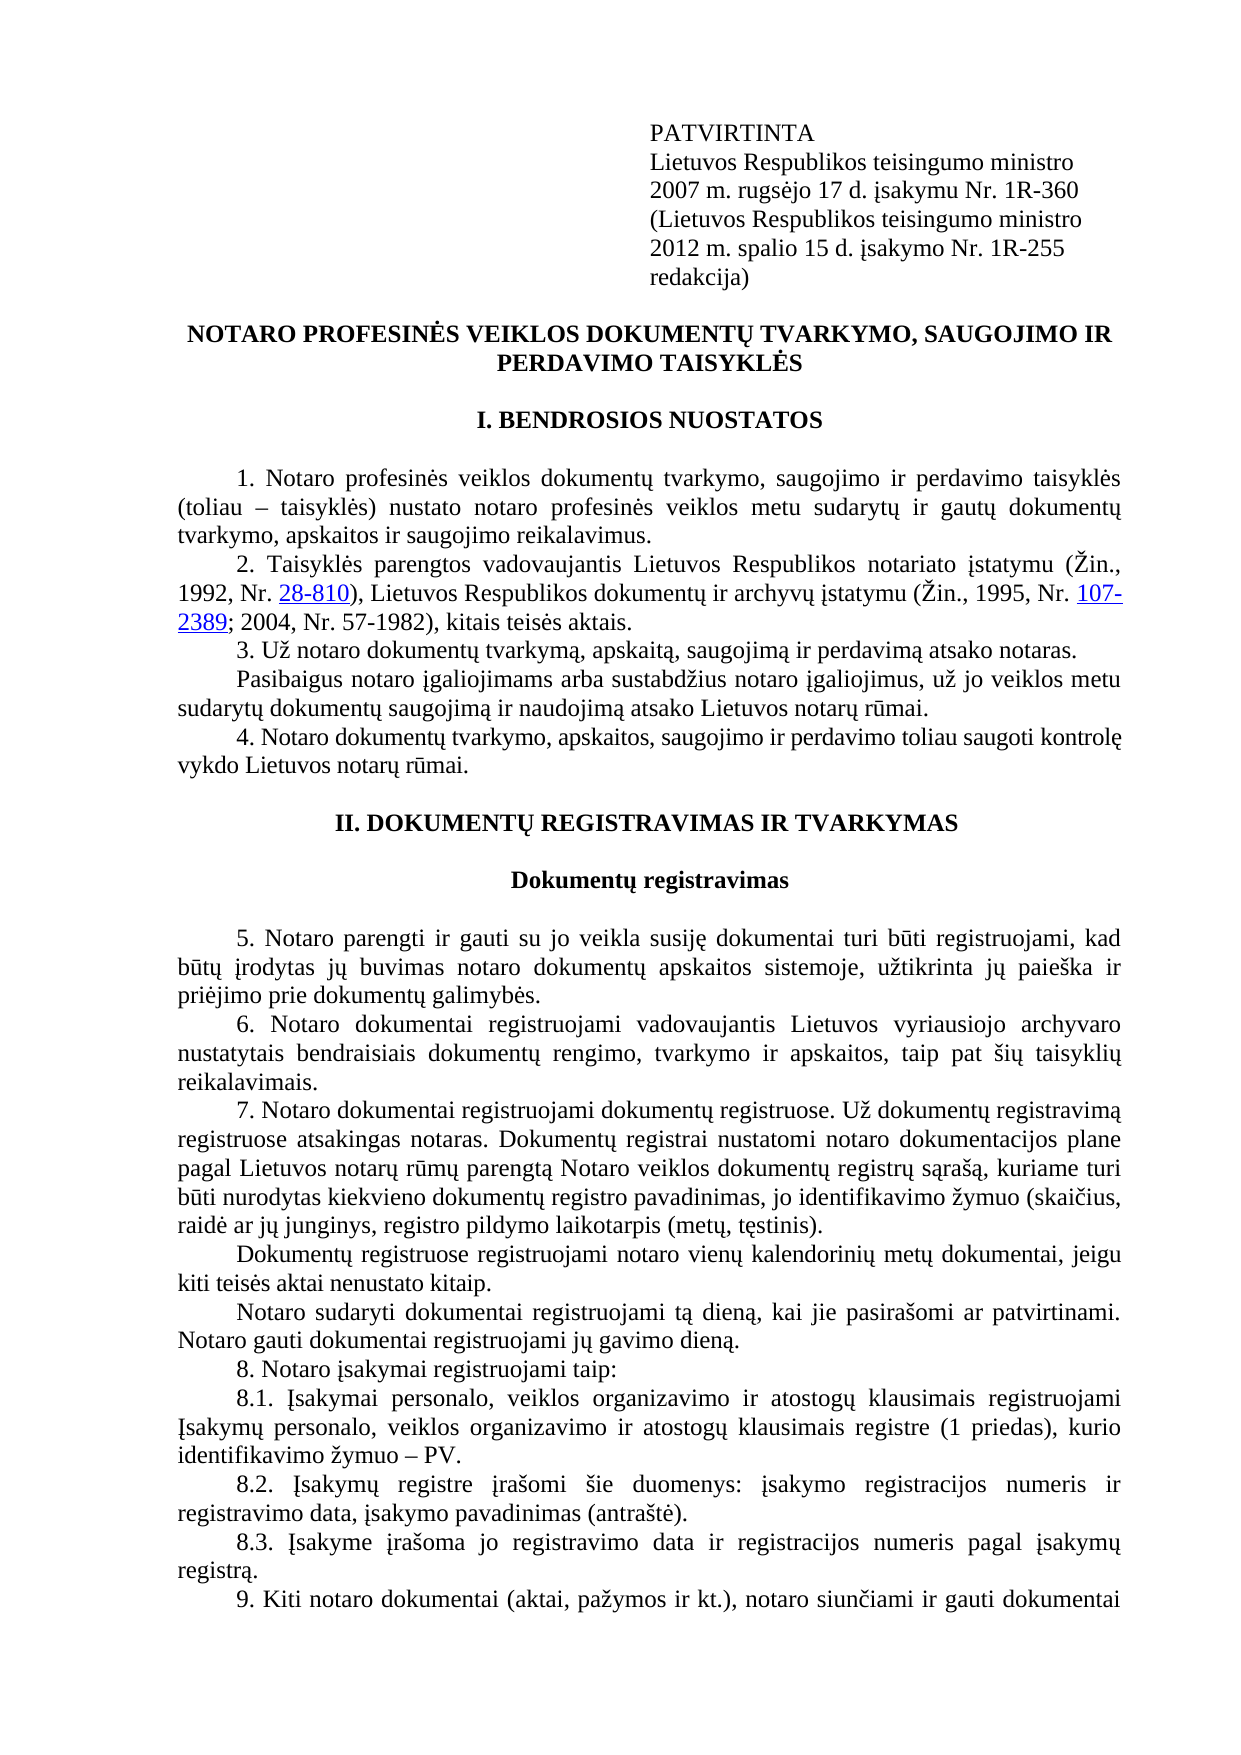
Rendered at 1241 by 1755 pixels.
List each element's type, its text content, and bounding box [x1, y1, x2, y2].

text 5. Notaro parengti ir gauti su jo veikla susiję dokumentai turi būti registruojami, kad būtų įrodytas jų buvimas notaro dokumentų apskaitos sistemoje, užtikrinta jų paieška ir priėjimo prie dokumentų galimybės. [177, 923, 1122, 1009]
text II. DOKUMENTŲ REGISTRAVIMAS IR TVARKYMAS [177, 808, 1122, 837]
text 8. Notaro įsakymai registruojami taip: [177, 1354, 1122, 1383]
text 3. Už notaro dokumentų tvarkymą, apskaitą, saugojimą ir perdavimą atsako notaras. [177, 636, 1122, 664]
text 4. Notaro dokumentų tvarkymo, apskaitos, saugojimo ir perdavimo toliau saugoti kontrolę vykdo Lietuvos notarų rūmai. [177, 722, 1122, 779]
text 6. Notaro dokumentai registruojami vadovaujantis Lietuvos vyriausiojo archyvaro nustatytais bendraisiais dokumentų rengimo, tvarkymo ir apskaitos, taip pat šių taisyklių reikalavimais. [177, 1009, 1122, 1096]
text Lietuvos Respublikos teisingumo ministro 2007 m. rugsėjo 17 d. įsakymu Nr. 1R-360 [649, 147, 1122, 204]
text 1. Notaro profesinės veiklos dokumentų tvarkymo, saugojimo ir perdavimo taisyklės (toliau – taisyklės) nustato notaro profesinės veiklos metu sudarytų ir gautų dokumentų tvarkymo, apskaitos ir saugojimo reikalavimus. [177, 463, 1122, 549]
text Notaro sudaryti dokumentai registruojami tą dieną, kai jie pasirašomi ar patvirtinami. Notaro gauti dokumentai registruojami jų gavimo dieną. [177, 1297, 1122, 1354]
text redakcija) [649, 262, 1122, 291]
text 8.2. Įsakymų registre įrašomi šie duomenys: įsakymo registracijos numeris ir registravimo data, įsakymo pavadinimas (antraštė). [177, 1469, 1122, 1527]
text PATVIRTINTA [649, 118, 1122, 147]
text Pasibaigus notaro įgaliojimams arba sustabdžius notaro įgaliojimus, už jo veiklos metu sudarytų dokumentų saugojimą ir naudojimą atsako Lietuvos notarų rūmai. [177, 664, 1122, 722]
text (Lietuvos Respublikos teisingumo ministro 2012 m. spalio 15 d. įsakymo Nr. 1R-255 [649, 204, 1122, 262]
text I. BENDROSIOS NUOSTATOS [177, 406, 1122, 434]
text 2. Taisyklės parengtos vadovaujantis Lietuvos Respublikos notariato įstatymu (Žin., 1992, Nr. 28-810), Lietuvos Respublikos dokumentų ir archyvų įstatymu (Žin., 1995, Nr. 107-2389; 2004, Nr. 57-1982), kitais teisės aktais. [177, 549, 1122, 636]
text Dokumentų registravimas [177, 866, 1122, 894]
text 7. Notaro dokumentai registruojami dokumentų registruose. Už dokumentų registravimą registruose atsakingas notaras. Dokumentų registrai nustatomi notaro dokumentacijos plane pagal Lietuvos notarų rūmų parengtą Notaro veiklos dokumentų registrų sąrašą, kuriame turi būti nurodytas kiekvieno dokumentų registro pavadinimas, jo identifikavimo žymuo (skaičius, raidė ar jų junginys, registro pildymo laikotarpis (metų, tęstinis). [177, 1096, 1122, 1239]
text 8.3. Įsakyme įrašoma jo registravimo data ir registracijos numeris pagal įsakymų registrą. [177, 1527, 1122, 1584]
text 9. Kiti notaro dokumentai (aktai, pažymos ir kt.), notaro siunčiami ir gauti dokumentai [177, 1584, 1122, 1613]
text NOTARO PROFESINĖS VEIKLOS DOKUMENTŲ TVARKYMO, SAUGOJIMO IR PERDAVIMO TAISYKLĖS [177, 319, 1122, 377]
text 8.1. Įsakymai personalo, veiklos organizavimo ir atostogų klausimais registruojami Įsakymų personalo, veiklos organizavimo ir atostogų klausimais registre (1 priedas), kurio identifikavimo žymuo – PV. [177, 1383, 1122, 1469]
text Dokumentų registruose registruojami notaro vienų kalendorinių metų dokumentai, jeigu kiti teisės aktai nenustato kitaip. [177, 1239, 1122, 1297]
